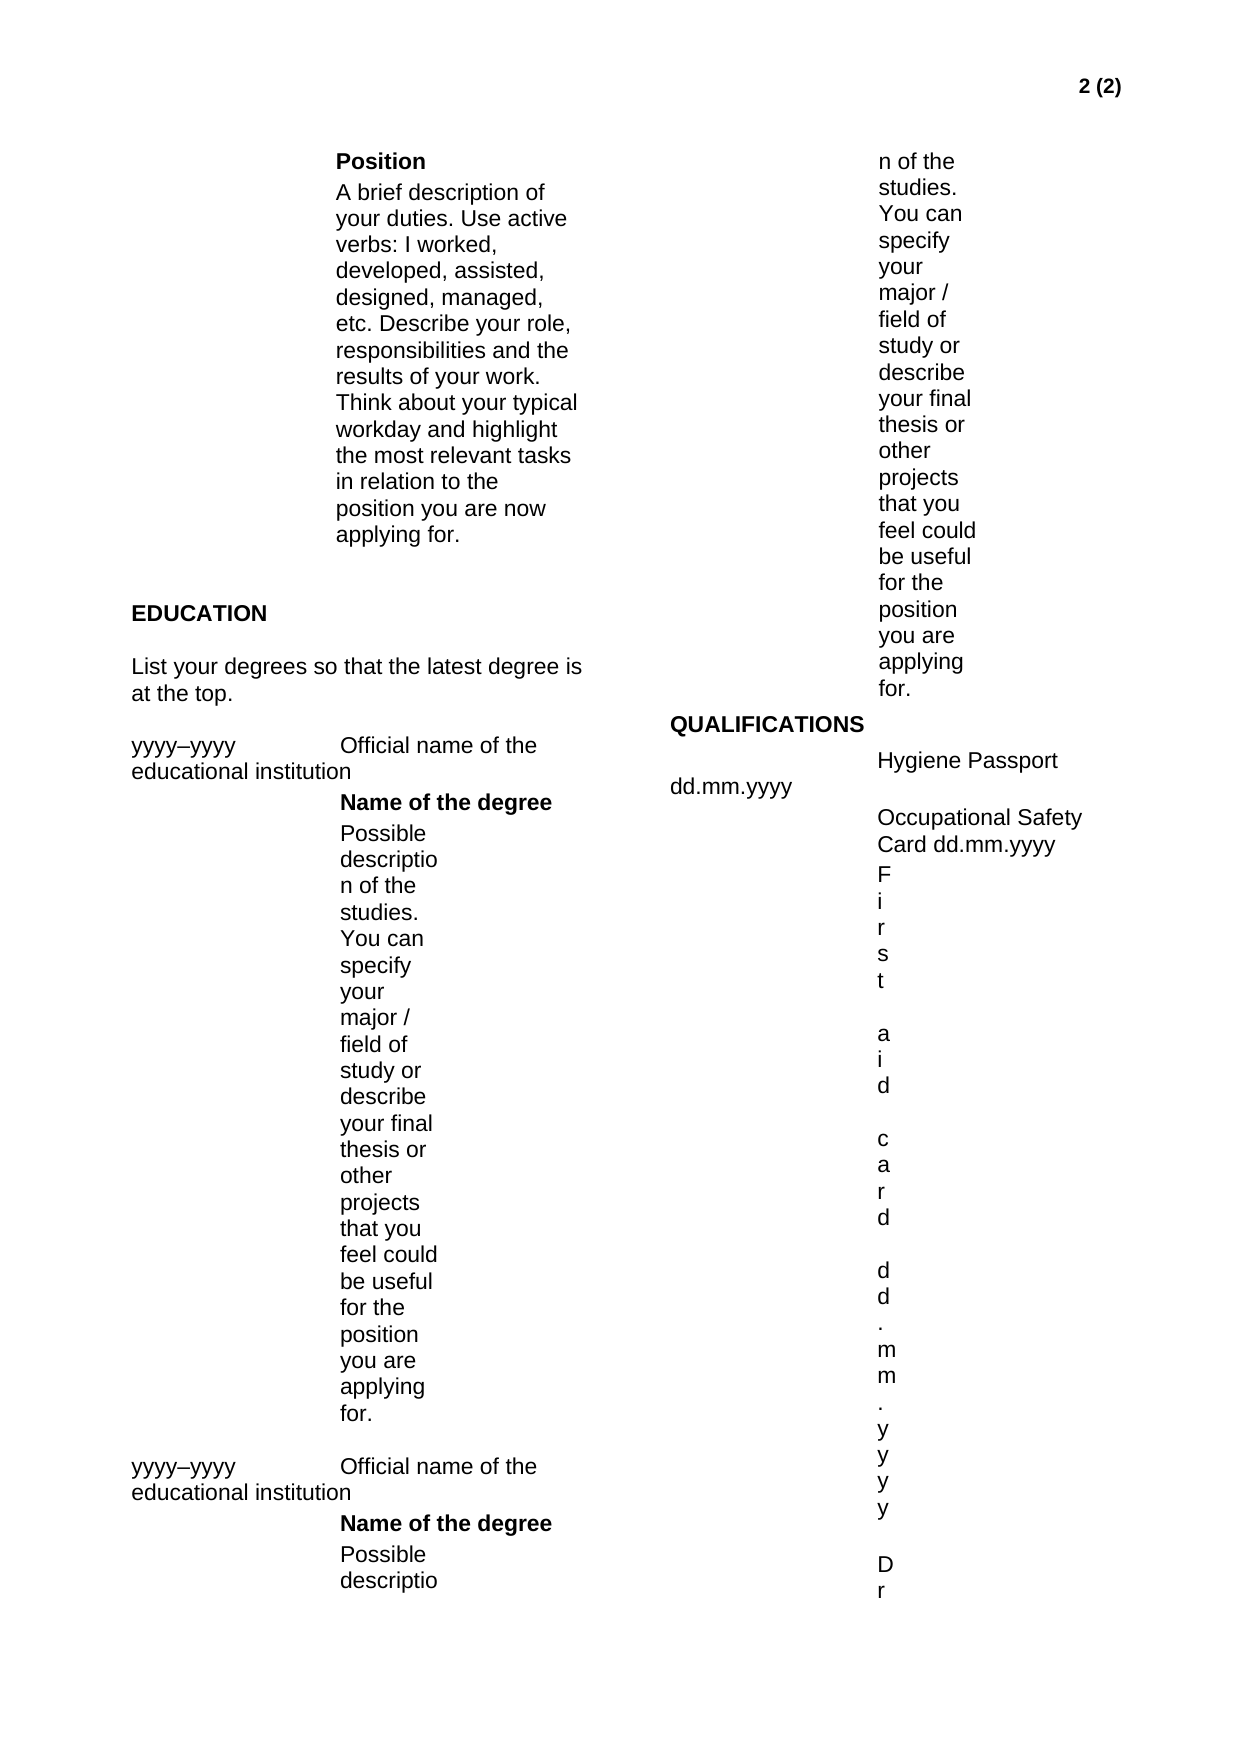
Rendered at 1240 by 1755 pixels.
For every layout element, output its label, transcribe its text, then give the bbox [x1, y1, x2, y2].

text yyyy–yyyy Official name of the educational institution [131, 732, 583, 785]
text yyyy–yyyy Official name of the educational institution [131, 1453, 583, 1506]
text Hygiene Passport dd.mm.yyyy [670, 747, 1121, 800]
text Possible description of the studies. You can specify your major / field of study or describe your final thesis or other projects that you feel could be useful for the position you are applying for. [340, 820, 444, 1426]
text Occupational Safety Card dd.mm.yyyy [877, 804, 1121, 857]
subtitle Name of the degree [340, 1510, 583, 1537]
subtitle Name of the degree [340, 789, 583, 815]
subtitle List your degrees so that the latest degree is at the top. [131, 653, 583, 727]
text A brief description of your duties. Use active verbs: I worked, developed, assisted, designed, managed, etc. Describe your role, responsibilities and the results of your work. Think about your typical workday and highlight the most relevant tasks in relation to the position you are now applying for. [336, 178, 583, 547]
subtitle EDUCATION [131, 600, 583, 627]
text QUALIFICATIONS [670, 711, 1121, 737]
text Possible descriptio [340, 1541, 444, 1594]
subtitle Position [336, 148, 583, 174]
text n of the studies. You can specify your major / field of study or describe your final thesis or other projects that you feel could be useful for the position you are applying for. [878, 148, 983, 701]
